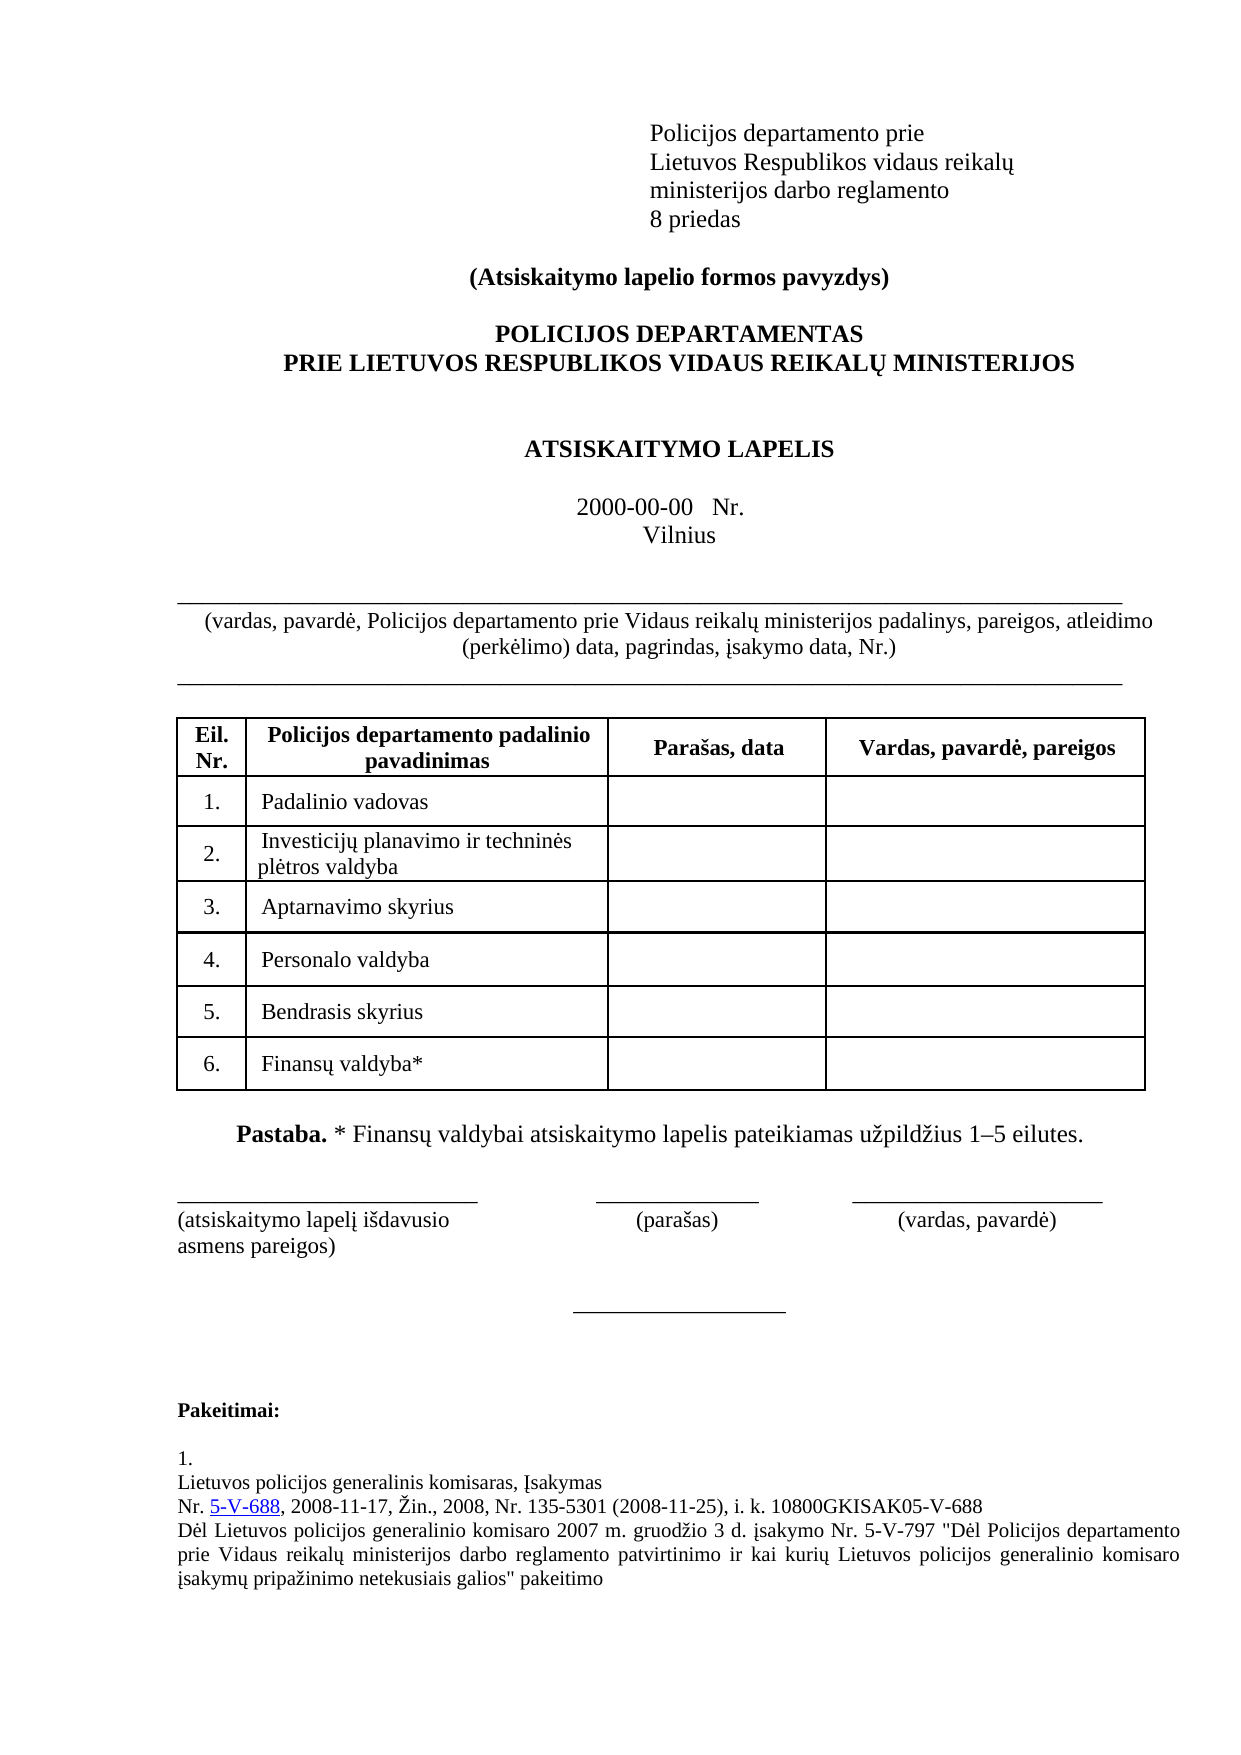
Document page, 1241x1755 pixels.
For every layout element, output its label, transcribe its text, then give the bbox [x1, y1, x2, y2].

table_cell [609, 987, 825, 1036]
table_cell Padalinio vadovas [247, 777, 607, 825]
table_cell [609, 1038, 825, 1089]
table_cell Bendrasis skyrius [247, 987, 607, 1036]
text Policijos departamentas [177, 319, 1181, 348]
text Pastaba. * Finansų valdybai atsiskaitymo lapelis pateikiamas užpildžius 1–5 eilutes. [177, 1119, 1181, 1148]
table_cell 4. [178, 934, 245, 985]
table_cell [609, 777, 825, 825]
table_cell [827, 827, 1144, 880]
table_cell 6. [178, 1038, 245, 1089]
text (atsiskaitymo lapelį išdavusio (parašas) (vardas, pavardė) [177, 1206, 1181, 1232]
text Vilnius [177, 521, 1181, 549]
table_cell [827, 1038, 1144, 1089]
table_cell Finansų valdyba* [247, 1038, 607, 1089]
table_cell [827, 987, 1144, 1036]
table_cell [827, 882, 1144, 931]
table_cell [609, 827, 825, 880]
text ministerijos darbo reglamento [649, 176, 1181, 204]
text ATSISKAITYMO LAPELIS [177, 434, 1181, 463]
text (vardas, pavardė, Policijos departamento prie Vidaus reikalų ministerijos padalinys, pareigos, atleidimo (perkėlimo) data, pagrindas, įsakymo data, Nr.) [177, 607, 1181, 659]
table_header Policijos departamento padalinio pavadinimas [247, 719, 607, 775]
table_cell 1. [178, 777, 245, 825]
table_cell [609, 882, 825, 931]
text Policijos departamento prie [649, 118, 1181, 147]
table_cell [827, 777, 1144, 825]
text prie Lietuvos Respublikos Vidaus reikalų ministerijos [177, 348, 1181, 377]
text _ [177, 659, 1181, 688]
text Lietuvos Respublikos vidaus reikalų [649, 147, 1181, 176]
table_header Vardas, pavardė, pareigos [827, 719, 1144, 775]
text _ [177, 578, 1181, 607]
text Dėl Lietuvos policijos generalinio komisaro 2007 m. gruodžio 3 d. įsakymo Nr. 5-V-797 "Dėl Policijos departamento prie Vidaus reikalų ministerijos darbo reglamento patvirtinimo ir kai kurių Lietuvos policijos generalinio komisaro įsakymų pripažinimo netekusiais galios" pakeitimo [177, 1518, 1181, 1590]
table_cell 3. [178, 882, 245, 931]
text Pakeitimai: [177, 1397, 1181, 1422]
text 8 priedas [649, 204, 1181, 233]
text asmens pareigos) [177, 1232, 1181, 1258]
table_cell [609, 934, 825, 985]
table_header Eil. Nr. [178, 719, 245, 775]
table_cell Aptarnavimo skyrius [247, 882, 607, 931]
text Nr. 5-V-688, 2008-11-17, Žin., 2008, Nr. 135-5301 (2008-11-25), i. k. 10800GKISAK05-V-688 [177, 1494, 1181, 1518]
text (Atsiskaitymo lapelio formos pavyzdys) [177, 262, 1181, 291]
text ________________________ _____________ ____________________ [177, 1177, 1181, 1206]
table_cell [827, 934, 1144, 985]
table_header Parašas, data [609, 719, 825, 775]
table_cell 5. [178, 987, 245, 1036]
text Lietuvos policijos generalinis komisaras, Įsakymas [177, 1470, 1181, 1494]
table_cell Investicijų planavimo ir techninės plėtros valdyba [247, 827, 607, 880]
table_cell Personalo valdyba [247, 934, 607, 985]
text 1. [177, 1446, 1181, 1470]
text 2000-00-00 Nr. [177, 492, 1181, 521]
table_cell 2. [178, 827, 245, 880]
text _________________ [177, 1287, 1181, 1316]
